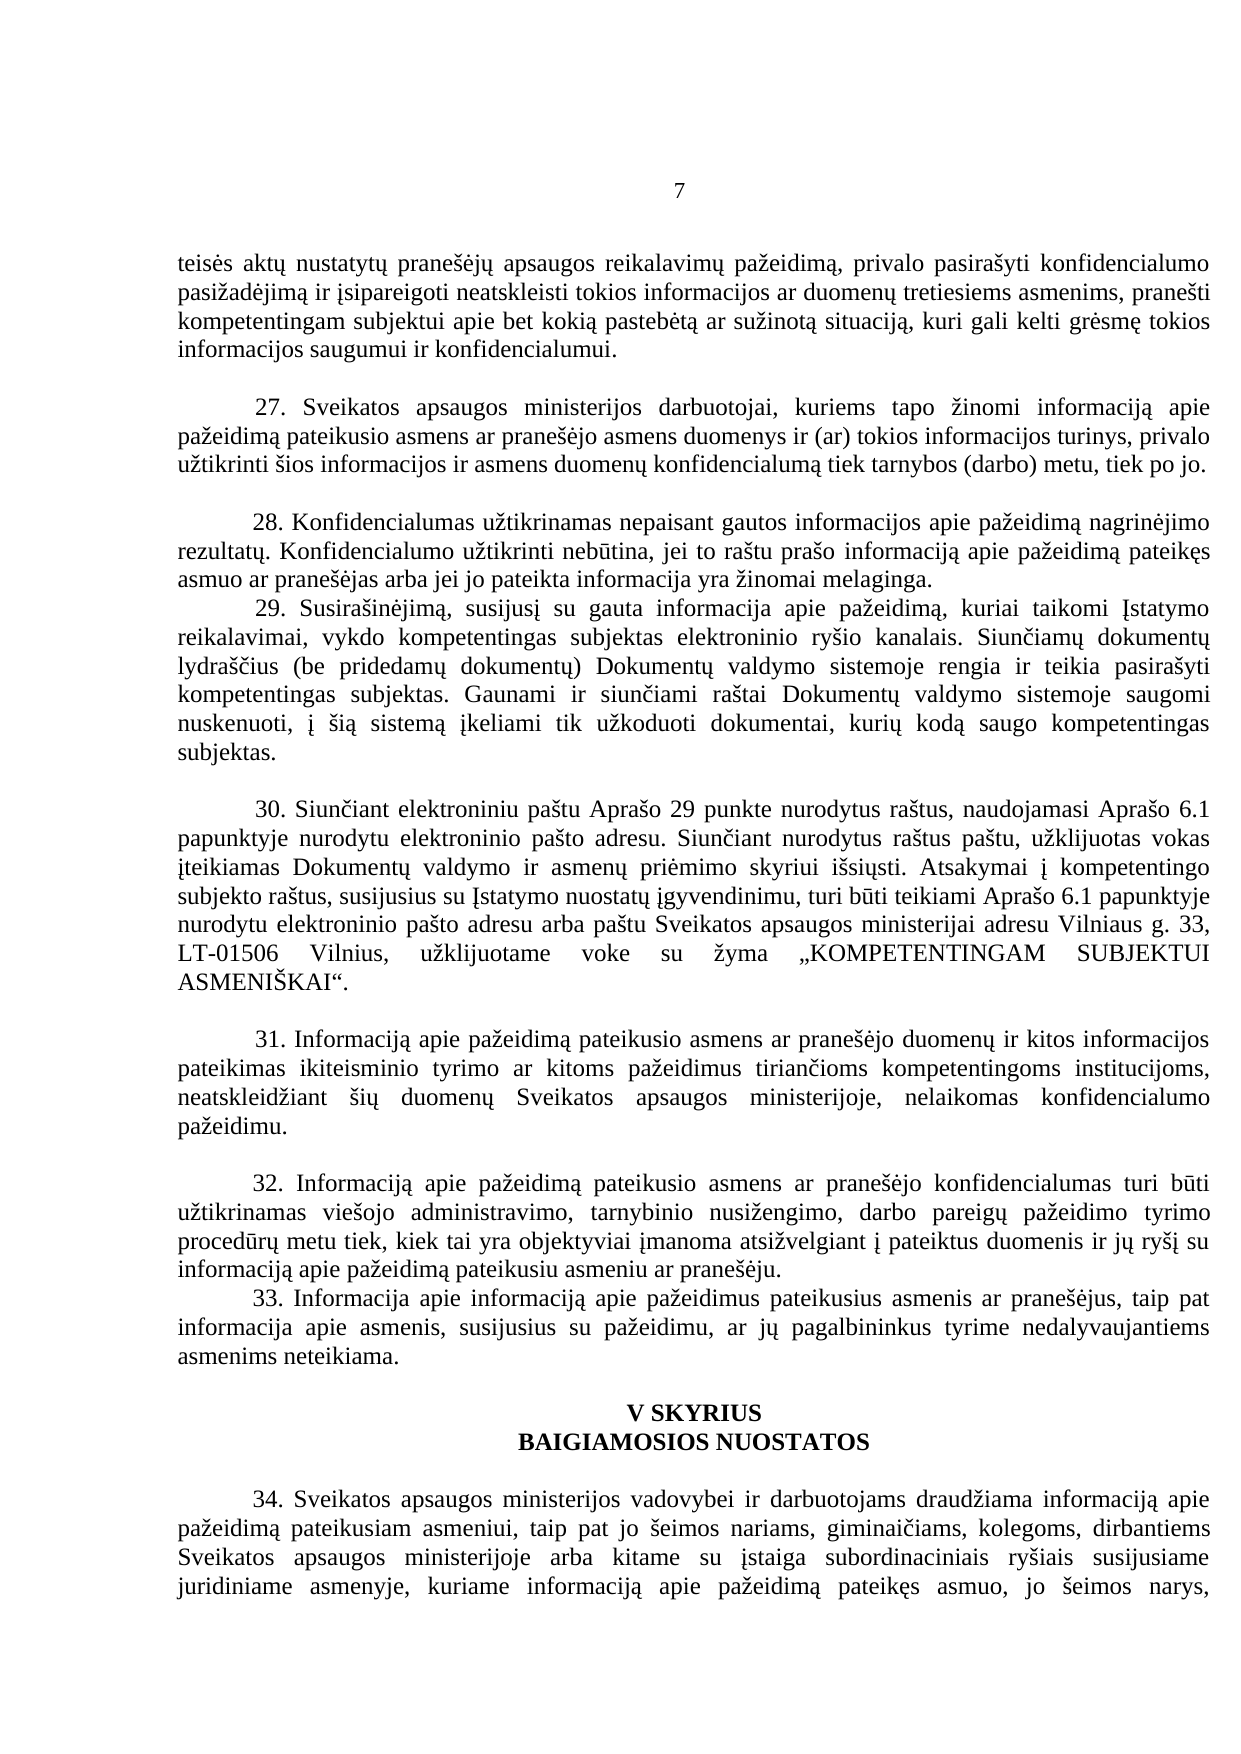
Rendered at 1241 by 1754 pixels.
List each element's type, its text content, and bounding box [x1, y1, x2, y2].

text 34. Sveikatos apsaugos ministerijos vadovybei ir darbuotojams draudžiama informaciją apie pažeidimą pateikusiam asmeniui, taip pat jo šeimos nariams, giminaičiams, kolegoms, dirbantiems Sveikatos apsaugos ministerijoje arba kitame su įstaiga subordinaciniais ryšiais susijusiame juridiniame asmenyje, kuriame informaciją apie pažeidimą pateikęs asmuo, jo šeimos narys, [177, 1484, 1211, 1599]
text 28. Konfidencialumas užtikrinamas nepaisant gautos informacijos apie pažeidimą nagrinėjimo rezultatų. Konfidencialumo užtikrinti nebūtina, jei to raštu prašo informaciją apie pažeidimą pateikęs asmuo ar pranešėjas arba jei jo pateikta informacija yra žinomai melaginga. [177, 507, 1211, 593]
text 30. Siunčiant elektroniniu paštu Aprašo 29 punkte nurodytus raštus, naudojamasi Aprašo 6.1 papunktyje nurodytu elektroninio pašto adresu. Siunčiant nurodytus raštus paštu, užklijuotas vokas įteikiamas Dokumentų valdymo ir asmenų priėmimo skyriui išsiųsti. Atsakymai į kompetentingo subjekto raštus, susijusius su Įstatymo nuostatų įgyvendinimu, turi būti teikiami Aprašo 6.1 papunktyje nurodytu elektroninio pašto adresu arba paštu Sveikatos apsaugos ministerijai adresu Vilniaus g. 33, LT-01506 Vilnius, užklijuotame voke su žyma „KOMPETENTINGAM SUBJEKTUI ASMENIŠKAI“. [177, 794, 1211, 996]
text BAIGIAMOSIOS NUOSTATOS [177, 1427, 1211, 1456]
text teisės aktų nustatytų pranešėjų apsaugos reikalavimų pažeidimą, privalo pasirašyti konfidencialumo pasižadėjimą ir įsipareigoti neatskleisti tokios informacijos ar duomenų tretiesiems asmenims, pranešti kompetentingam subjektui apie bet kokią pastebėtą ar sužinotą situaciją, kuri gali kelti grėsmę tokios informacijos saugumui ir konfidencialumui. [177, 248, 1211, 363]
text V Skyrius [177, 1398, 1211, 1427]
text 33. Informacija apie informaciją apie pažeidimus pateikusius asmenis ar pranešėjus, taip pat informacija apie asmenis, susijusius su pažeidimu, ar jų pagalbininkus tyrime nedalyvaujantiems asmenims neteikiama. [177, 1283, 1211, 1369]
text 29. Susirašinėjimą, susijusį su gauta informacija apie pažeidimą, kuriai taikomi Įstatymo reikalavimai, vykdo kompetentingas subjektas elektroninio ryšio kanalais. Siunčiamų dokumentų lydraščius (be pridedamų dokumentų) Dokumentų valdymo sistemoje rengia ir teikia pasirašyti kompetentingas subjektas. Gaunami ir siunčiami raštai Dokumentų valdymo sistemoje saugomi nuskenuoti, į šią sistemą įkeliami tik užkoduoti dokumentai, kurių kodą saugo kompetentingas subjektas. [177, 593, 1211, 766]
text 27. Sveikatos apsaugos ministerijos darbuotojai, kuriems tapo žinomi informaciją apie pažeidimą pateikusio asmens ar pranešėjo asmens duomenys ir (ar) tokios informacijos turinys, privalo užtikrinti šios informacijos ir asmens duomenų konfidencialumą tiek tarnybos (darbo) metu, tiek po jo. [177, 392, 1211, 478]
text 31. Informaciją apie pažeidimą pateikusio asmens ar pranešėjo duomenų ir kitos informacijos pateikimas ikiteisminio tyrimo ar kitoms pažeidimus tiriančioms kompetentingoms institucijoms, neatskleidžiant šių duomenų Sveikatos apsaugos ministerijoje, nelaikomas konfidencialumo pažeidimu. [177, 1024, 1211, 1139]
text 32. Informaciją apie pažeidimą pateikusio asmens ar pranešėjo konfidencialumas turi būti užtikrinamas viešojo administravimo, tarnybinio nusižengimo, darbo pareigų pažeidimo tyrimo procedūrų metu tiek, kiek tai yra objektyviai įmanoma atsižvelgiant į pateiktus duomenis ir jų ryšį su informaciją apie pažeidimą pateikusiu asmeniu ar pranešėju. [177, 1168, 1211, 1283]
